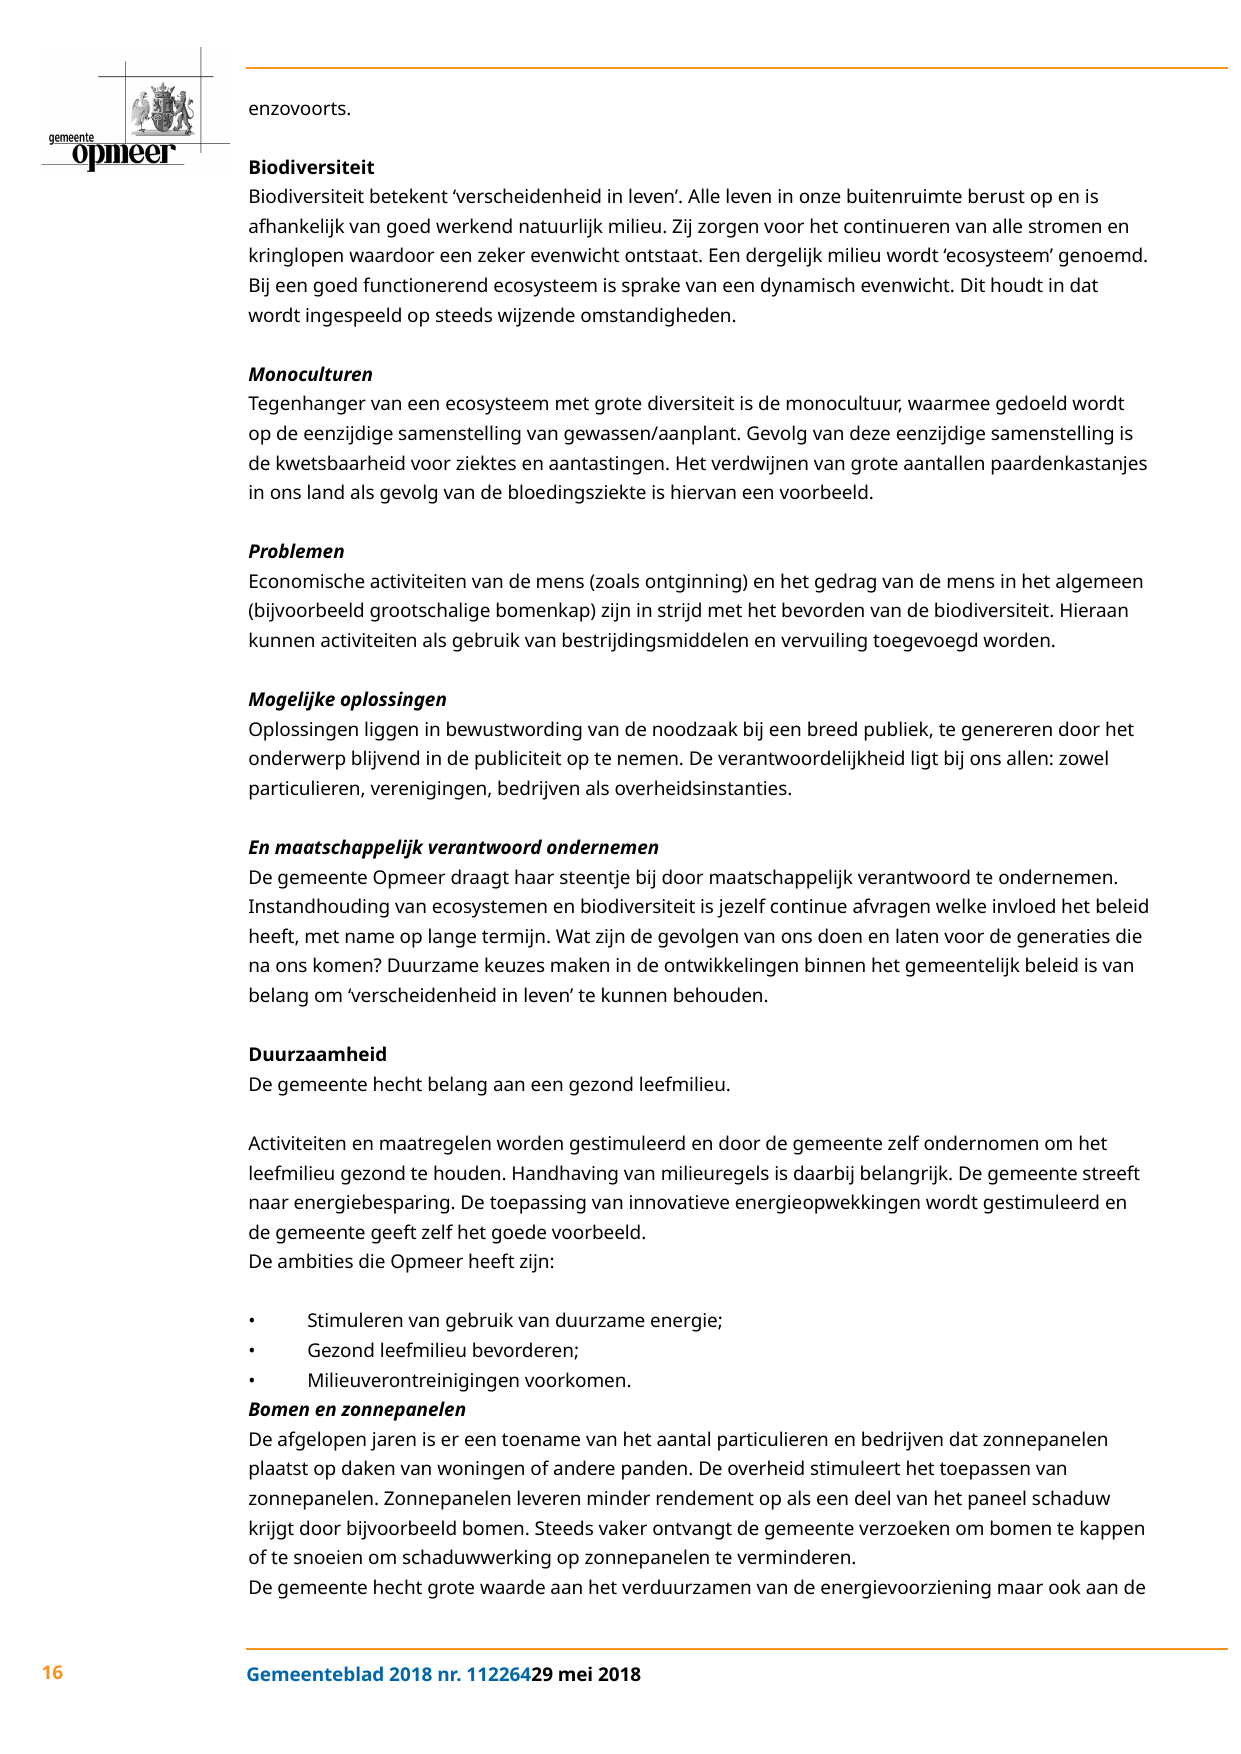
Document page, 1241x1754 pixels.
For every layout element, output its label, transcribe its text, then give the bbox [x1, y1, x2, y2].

list Gezond leefmilieu bevorderen; [248, 1337, 1152, 1363]
text De ambities die Opmeer heeft zijn: [248, 1248, 1152, 1274]
text Problemen [248, 538, 1152, 564]
text Activiteiten en maatregelen worden gestimuleerd en door de gemeente zelf ondernomen om het leefmilieu gezond te houden. Handhaving van milieuregels is daarbij belangrijk. De gemeente streeft naar energiebesparing. De toepassing van innovatieve energieopwekkingen wordt gestimuleerd en de gemeente geeft zelf het goede voorbeeld. [248, 1130, 1152, 1245]
text Tegenhanger van een ecosysteem met grote diversiteit is de monocultuur, waarmee gedoeld wordt op de eenzijdige samenstelling van gewassen/aanplant. Gevolg van deze eenzijdige samenstelling is de kwetsbaarheid voor ziektes en aantastingen. Het verdwijnen van grote aantallen paardenkastanjes in ons land als gevolg van de bloedingsziekte is hiervan een voorbeeld. [248, 391, 1152, 505]
text En maatschappelijk verantwoord ondernemen [248, 834, 1152, 860]
text Biodiversiteit [248, 154, 1152, 180]
text De afgelopen jaren is er een toename van het aantal particulieren en bedrijven dat zonnepanelen plaatst op daken van woningen of andere panden. De overheid stimuleert het toepassen van zonnepanelen. Zonnepanelen leveren minder rendement op als een deel van het paneel schaduw krijgt door bijvoorbeeld bomen. Steeds vaker ontvangt de gemeente verzoeken om bomen te kappen of te snoeien om schaduwwerking op zonnepanelen te verminderen. [248, 1426, 1152, 1570]
text enzovoorts. [248, 95, 1152, 121]
text Mogelijke oplossingen [248, 686, 1152, 712]
text Economische activiteiten van de mens (zoals ontginning) en het gedrag van de mens in het algemeen (bijvoorbeeld grootschalige bomenkap) zijn in strijd met het bevorden van de biodiversiteit. Hieraan kunnen activiteiten als gebruik van bestrijdingsmiddelen en vervuiling toegevoegd worden. [248, 568, 1152, 653]
text De gemeente hecht belang aan een gezond leefmilieu. [248, 1071, 1152, 1097]
text Monoculturen [248, 361, 1152, 387]
picture [41, 47, 231, 172]
text Bomen en zonnepanelen [248, 1396, 1152, 1422]
text Oplossingen liggen in bewustwording van de noodzaak bij een breed publiek, te genereren door het onderwerp blijvend in de publiciteit op te nemen. De verantwoordelijkheid ligt bij ons allen: zowel particulieren, verenigingen, bedrijven als overheidsinstanties. [248, 716, 1152, 801]
list Milieuverontreinigingen voorkomen. [248, 1367, 1152, 1393]
text Biodiversiteit betekent ‘verscheidenheid in leven’. Alle leven in onze buitenruimte berust op en is afhankelijk van goed werkend natuurlijk milieu. Zij zorgen voor het continueren van alle stromen en kringlopen waardoor een zeker evenwicht ontstaat. Een dergelijk milieu wordt ‘ecosysteem’ genoemd. Bij een goed functionerend ecosysteem is sprake van een dynamisch evenwicht. Dit houdt in dat wordt ingespeeld op steeds wijzende omstandigheden. [248, 183, 1152, 328]
text De gemeente hecht grote waarde aan het verduurzamen van de energievoorziening maar ook aan de [248, 1574, 1152, 1600]
text Duurzaamheid [248, 1041, 1152, 1067]
text De gemeente Opmeer draagt haar steentje bij door maatschappelijk verantwoord te ondernemen. Instandhouding van ecosystemen en biodiversiteit is jezelf continue afvragen welke invloed het beleid heeft, met name op lange termijn. Wat zijn de gevolgen van ons doen en laten voor de generaties die na ons komen? Duurzame keuzes maken in de ontwikkelingen binnen het gemeentelijk beleid is van belang om ‘verscheidenheid in leven’ te kunnen behouden. [248, 864, 1152, 1008]
list Stimuleren van gebruik van duurzame energie; [248, 1308, 1152, 1333]
